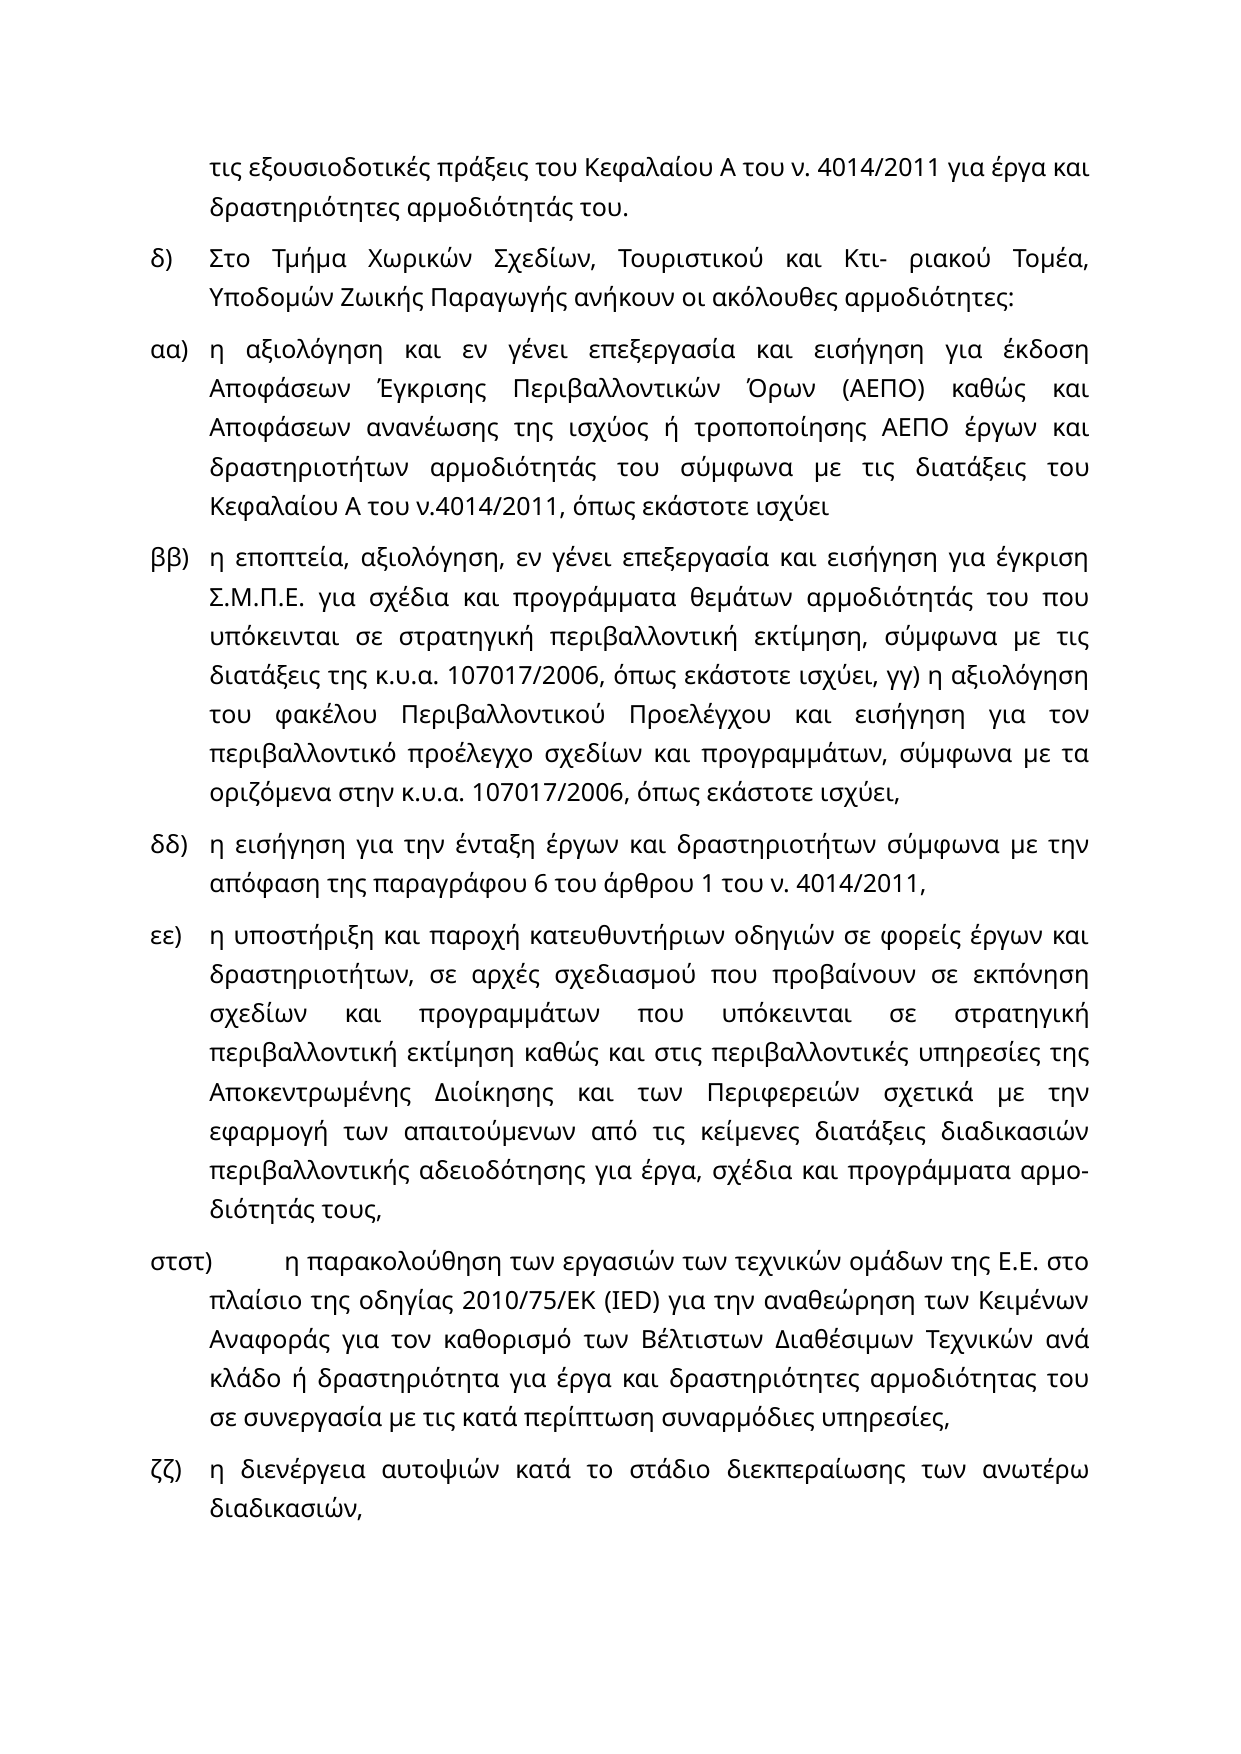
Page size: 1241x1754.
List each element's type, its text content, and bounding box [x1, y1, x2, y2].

list τις εξουσιοδοτικές πράξεις του Κεφαλαίου Α του ν. 4014/2011 για έργα και δραστηριότητες αρμοδιότητάς του. [150, 150, 1090, 223]
list ββ) η εποπτεία, αξιολόγηση, εν γένει επεξεργασία και εισήγηση για έγκριση Σ.Μ.Π.Ε. για σχέδια και προγράμματα θεμάτων αρμοδιότητάς του που υπόκεινται σε στρατηγική περιβαλλοντική εκτίμηση, σύμφωνα με τις διατάξεις της κ.υ.α. 107017/2006, όπως εκάστοτε ισχύει, γγ) η αξιολόγηση του φακέλου Περιβαλλοντικού Προελέγχου και εισήγηση για τον περιβαλλοντικό προέλεγχο σχεδίων και προγραμμάτων, σύμφωνα με τα οριζόμενα στην κ.υ.α. 107017/2006, όπως εκάστοτε ισχύει, [150, 540, 1090, 809]
list αα) η αξιολόγηση και εν γένει επεξεργασία και εισήγηση για έκδοση Αποφάσεων Έγκρισης Περιβαλλοντικών Όρων (ΑΕΠΟ) καθώς και Αποφάσεων ανανέωσης της ισχύος ή τροποποίησης ΑΕΠΟ έργων και δραστηριοτήτων αρμοδιότητάς του σύμφωνα με τις διατάξεις του Κεφαλαίου Α του ν.4014/2011, όπως εκάστοτε ισχύει [150, 332, 1090, 522]
list δδ) η εισήγηση για την ένταξη έργων και δραστηριοτήτων σύμφωνα με την απόφαση της παραγράφου 6 του άρθρου 1 του ν. 4014/2011, [150, 827, 1090, 900]
list στστ) η παρακολούθηση των εργασιών των τεχνικών ομάδων της Ε.Ε. στο πλαίσιο της οδηγίας 2010/75/ΕΚ (IED) για την αναθεώρηση των Κειμένων Αναφοράς για τον καθορισμό των Βέλτιστων Διαθέσιμων Τεχνικών ανά κλάδο ή δραστηριότητα για έργα και δραστηριότητες αρμοδιότητας του σε συνεργασία με τις κατά περίπτωση συναρμόδιες υπηρεσίες, [150, 1243, 1090, 1434]
list δ) Στο Τμήμα Χωρικών Σχεδίων, Τουριστικού και Κτι- ριακού Τομέα, Υποδομών Ζωικής Παραγωγής ανήκουν οι ακόλουθες αρμοδιότητες: [150, 241, 1090, 314]
list εε) η υποστήριξη και παροχή κατευθυντήριων οδηγιών σε φορείς έργων και δραστηριοτήτων, σε αρχές σχεδιασμού που προβαίνουν σε εκπόνηση σχεδίων και προγραμμάτων που υπόκεινται σε στρατηγική περιβαλλοντική εκτίμηση καθώς και στις περιβαλλοντικές υπηρεσίες της Αποκεντρωμένης Διοίκησης και των Περιφερειών σχετικά με την εφαρμογή των απαιτούμενων από τις κείμενες διατάξεις διαδικασιών περιβαλλοντικής αδειοδότησης για έργα, σχέδια και προγράμματα αρμο- διότητάς τους, [150, 917, 1090, 1226]
list ζζ) η διενέργεια αυτοψιών κατά το στάδιο διεκπεραίωσης των ανωτέρω διαδικασιών, [150, 1452, 1090, 1525]
